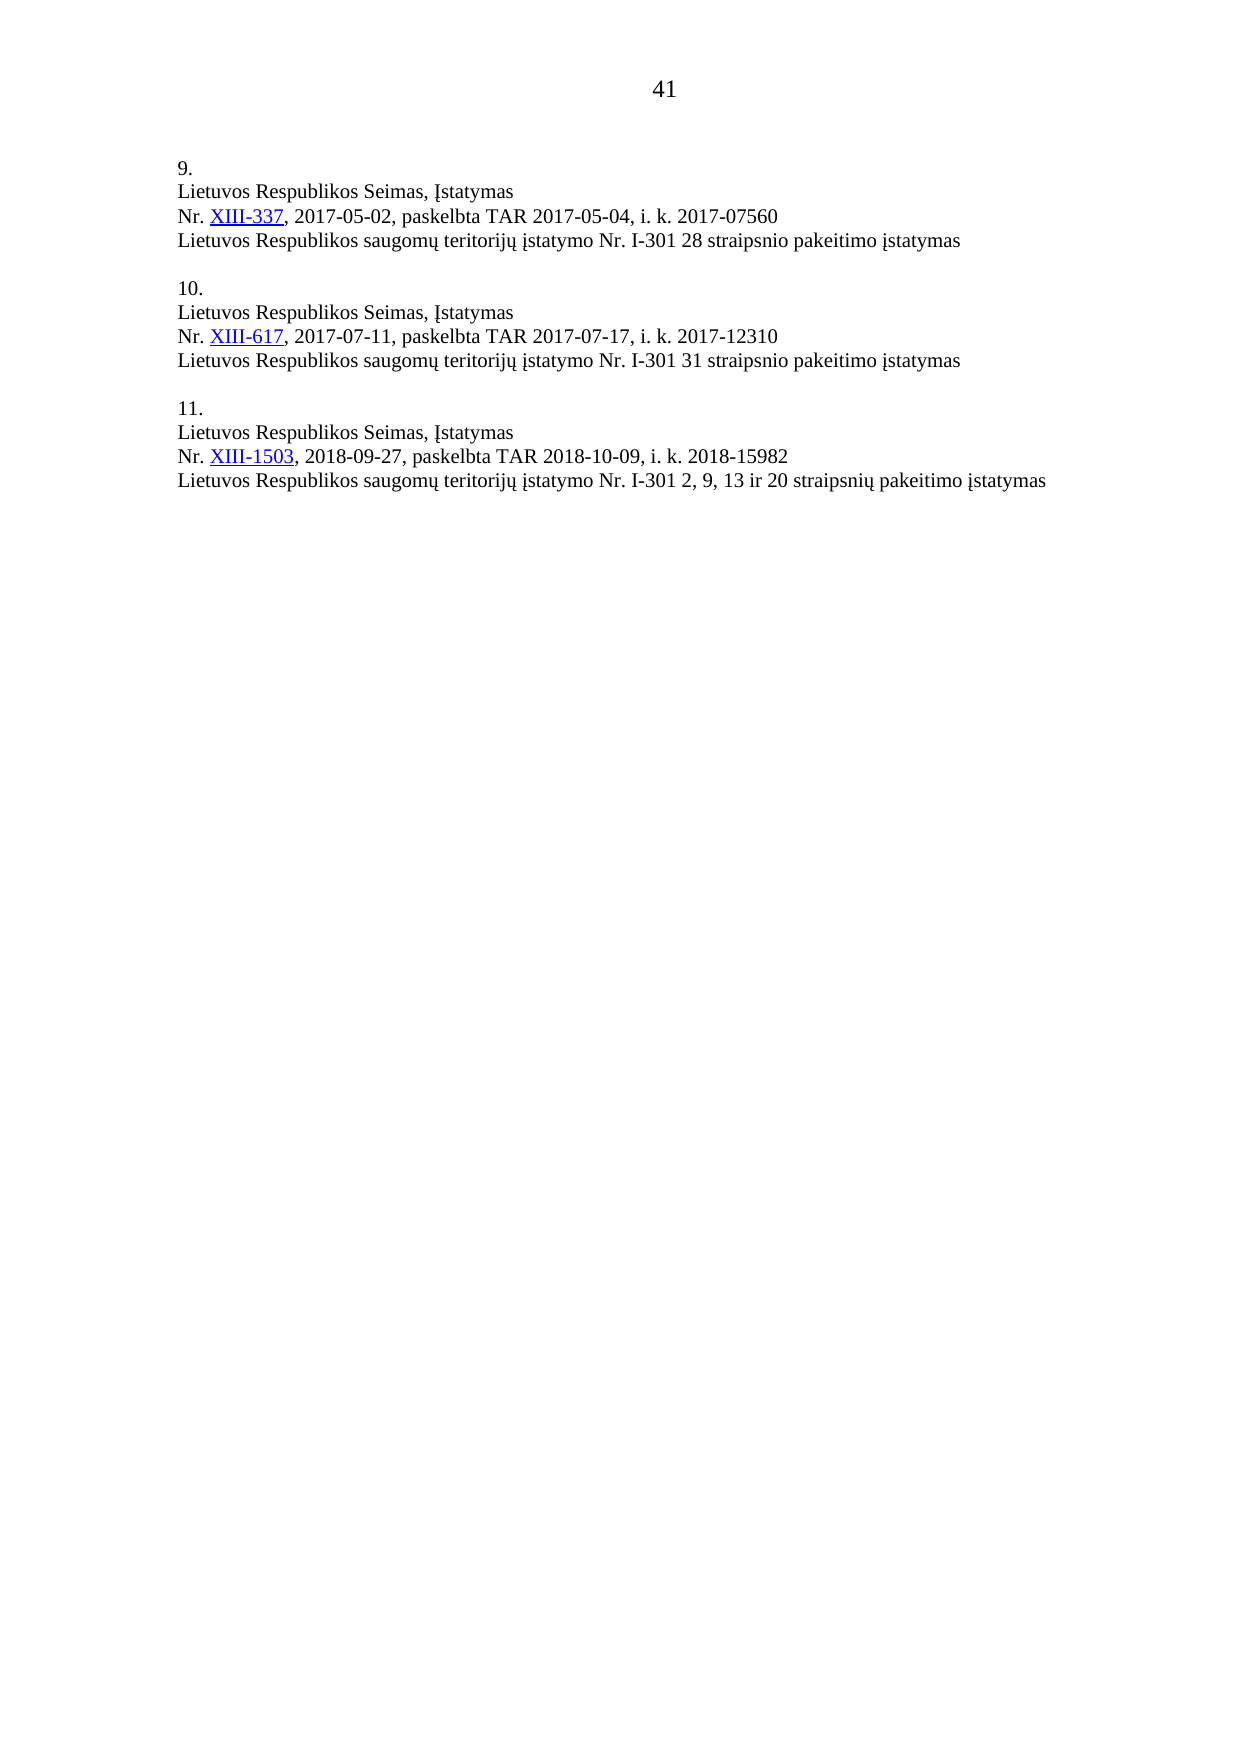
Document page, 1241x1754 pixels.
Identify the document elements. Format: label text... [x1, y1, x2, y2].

text Nr. XIII-1503, 2018-09-27, paskelbta TAR 2018-10-09, i. k. 2018-15982 [177, 444, 1152, 468]
text Lietuvos Respublikos Seimas, Įstatymas [177, 179, 1152, 203]
text Nr. XIII-337, 2017-05-02, paskelbta TAR 2017-05-04, i. k. 2017-07560 [177, 203, 1152, 228]
text Lietuvos Respublikos Seimas, Įstatymas [177, 300, 1152, 324]
text Lietuvos Respublikos Seimas, Įstatymas [177, 420, 1152, 444]
text Lietuvos Respublikos saugomų teritorijų įstatymo Nr. I-301 28 straipsnio pakeitimo įstatymas [177, 228, 1152, 252]
text Nr. XIII-617, 2017-07-11, paskelbta TAR 2017-07-17, i. k. 2017-12310 [177, 324, 1152, 348]
text 9. [177, 155, 1152, 179]
text Lietuvos Respublikos saugomų teritorijų įstatymo Nr. I-301 31 straipsnio pakeitimo įstatymas [177, 348, 1152, 372]
text 10. [177, 276, 1152, 300]
text Lietuvos Respublikos saugomų teritorijų įstatymo Nr. I-301 2, 9, 13 ir 20 straipsnių pakeitimo įstatymas [177, 468, 1152, 492]
text 11. [177, 396, 1152, 420]
